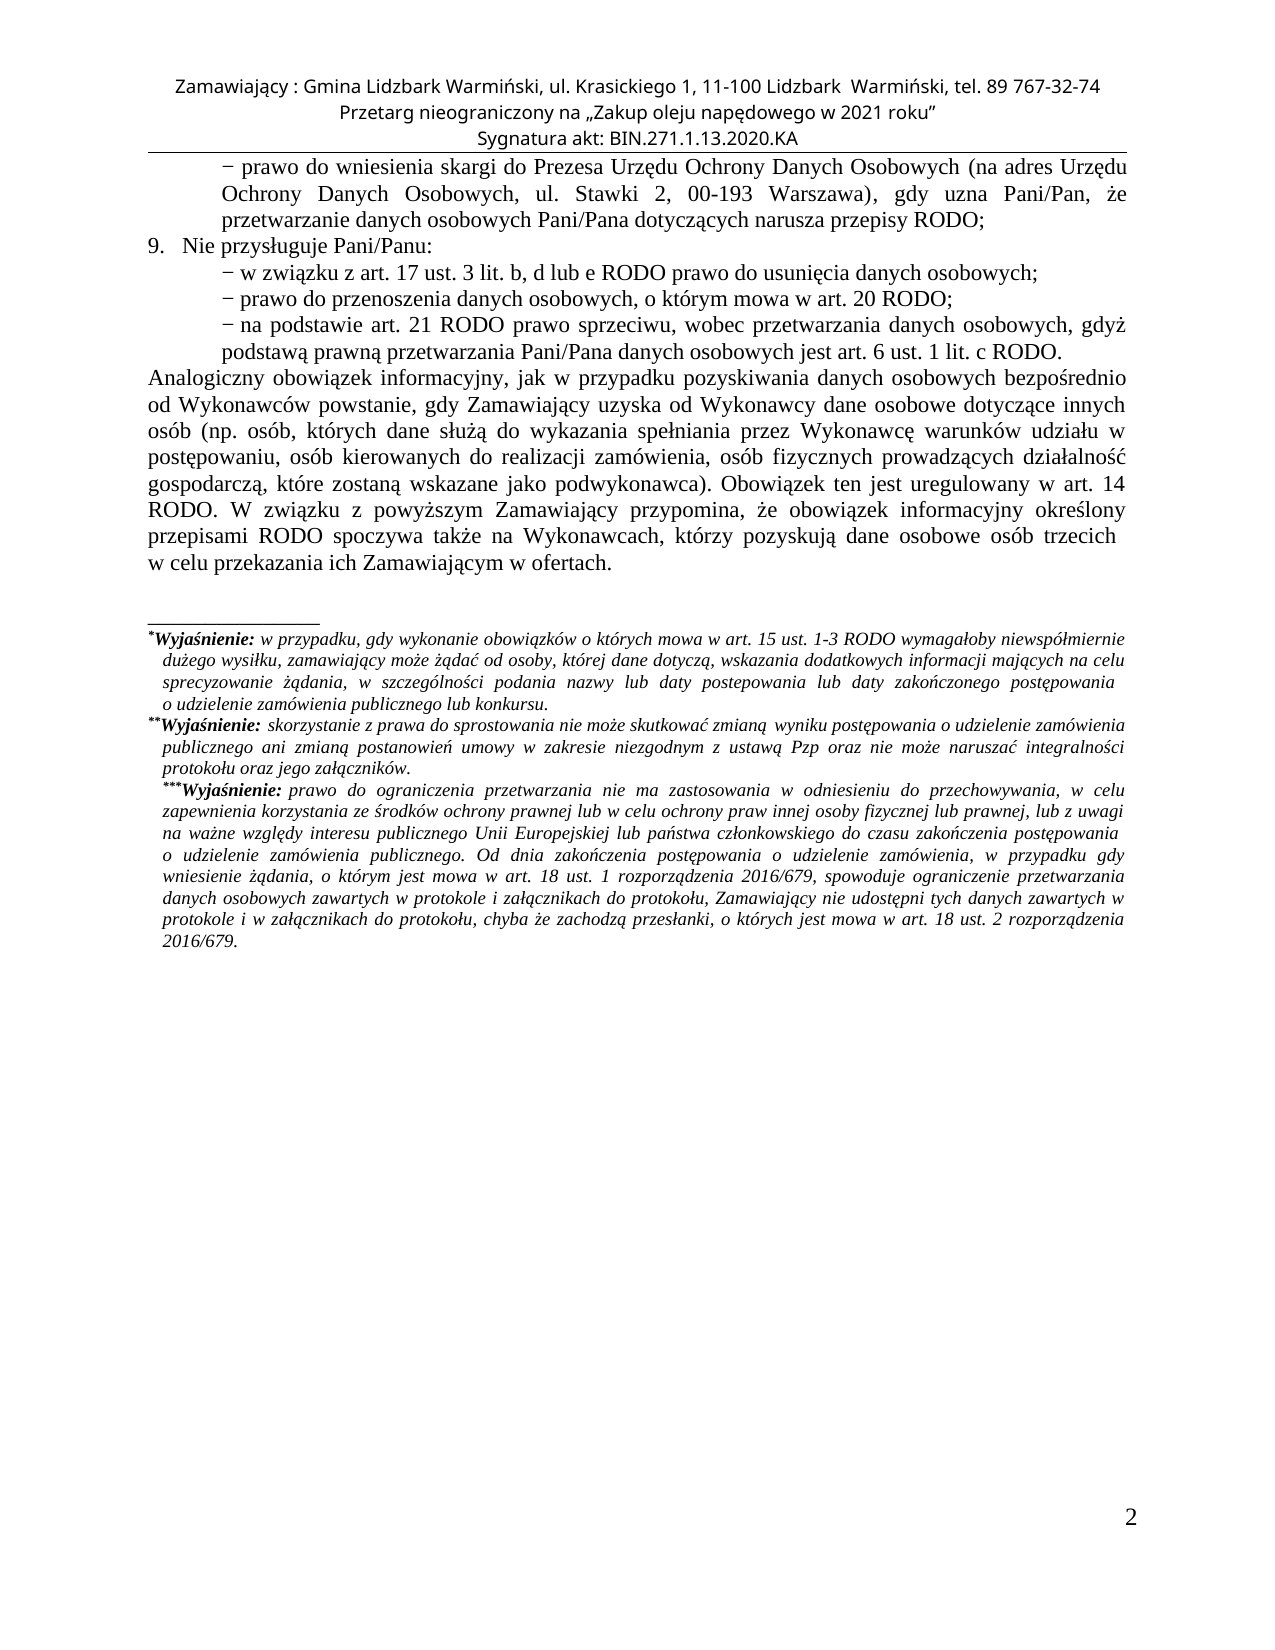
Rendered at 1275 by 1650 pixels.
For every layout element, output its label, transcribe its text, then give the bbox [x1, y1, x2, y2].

text − prawo do wniesienia skargi do Prezesa Urzędu Ochrony Danych Osobowych (na adres Urzędu Ochrony Danych Osobowych, ul. Stawki 2, 00-193 Warszawa), gdy uzna Pani/Pan, że przetwarzanie danych osobowych Pani/Pana dotyczących narusza przepisy RODO; [221, 153, 1127, 232]
text − prawo do przenoszenia danych osobowych, o którym mowa w art. 20 RODO; [221, 285, 1127, 312]
text 9. Nie przysługuje Pani/Panu: [148, 232, 1127, 259]
text − w związku z art. 17 ust. 3 lit. b, d lub e RODO prawo do usunięcia danych osobowych; [221, 259, 1127, 285]
text **Wyjaśnienie: skorzystanie z prawa do sprostowania nie może skutkować zmianą wyniku postępowania o udzielenie zamówienia publicznego ani zmianą postanowień umowy w zakresie niezgodnym z ustawą Pzp oraz nie może naruszać integralności protokołu oraz jego załączników. [148, 714, 1127, 779]
text *Wyjaśnienie: w przypadku, gdy wykonanie obowiązków o których mowa w art. 15 ust. 1-3 RODO wymagałoby niewspółmiernie dużego wysiłku, zamawiający może żądać od osoby, której dane dotyczą, wskazania dodatkowych informacji mających na celu sprecyzowanie żądania, w szczególności podania nazwy lub daty postepowania lub daty zakończonego postępowania o udzielenie zamówienia publicznego lub konkursu. [148, 628, 1127, 714]
text ***Wyjaśnienie: prawo do ograniczenia przetwarzania nie ma zastosowania w odniesieniu do przechowywania, w celu zapewnienia korzystania ze środków ochrony prawnej lub w celu ochrony praw innej osoby fizycznej lub prawnej, lub z uwagi na ważne względy interesu publicznego Unii Europejskiej lub państwa członkowskiego do czasu zakończenia postępowania o udzielenie zamówienia publicznego. Od dnia zakończenia postępowania o udzielenie zamówienia, w przypadku gdy wniesienie żądania, o którym jest mowa w art. 18 ust. 1 rozporządzenia 2016/679, spowoduje ograniczenie przetwarzania danych osobowych zawartych w protokole i załącznikach do protokołu, Zamawiający nie udostępni tych danych zawartych w protokole i w załącznikach do protokołu, chyba że zachodzą przesłanki, o których jest mowa w art. 18 ust. 2 rozporządzenia 2016/679. [162, 779, 1127, 951]
text Analogiczny obowiązek informacyjny, jak w przypadku pozyskiwania danych osobowych bezpośrednio od Wykonawców powstanie, gdy Zamawiający uzyska od Wykonawcy dane osobowe dotyczące innych osób (np. osób, których dane służą do wykazania spełniania przez Wykonawcę warunków udziału w postępowaniu, osób kierowanych do realizacji zamówienia, osób fizycznych prowadzących działalność gospodarczą, które zostaną wskazane jako podwykonawca). Obowiązek ten jest uregulowany w art. 14 RODO. W związku z powyższym Zamawiający przypomina, że obowiązek informacyjny określony przepisami RODO spoczywa także na Wykonawcach, którzy pozyskują dane osobowe osób trzecich w celu przekazania ich Zamawiającym w ofertach. [148, 364, 1127, 575]
text _______________ [148, 601, 1127, 628]
text − na podstawie art. 21 RODO prawo sprzeciwu, wobec przetwarzania danych osobowych, gdyż podstawą prawną przetwarzania Pani/Pana danych osobowych jest art. 6 ust. 1 lit. c RODO. [221, 312, 1127, 364]
